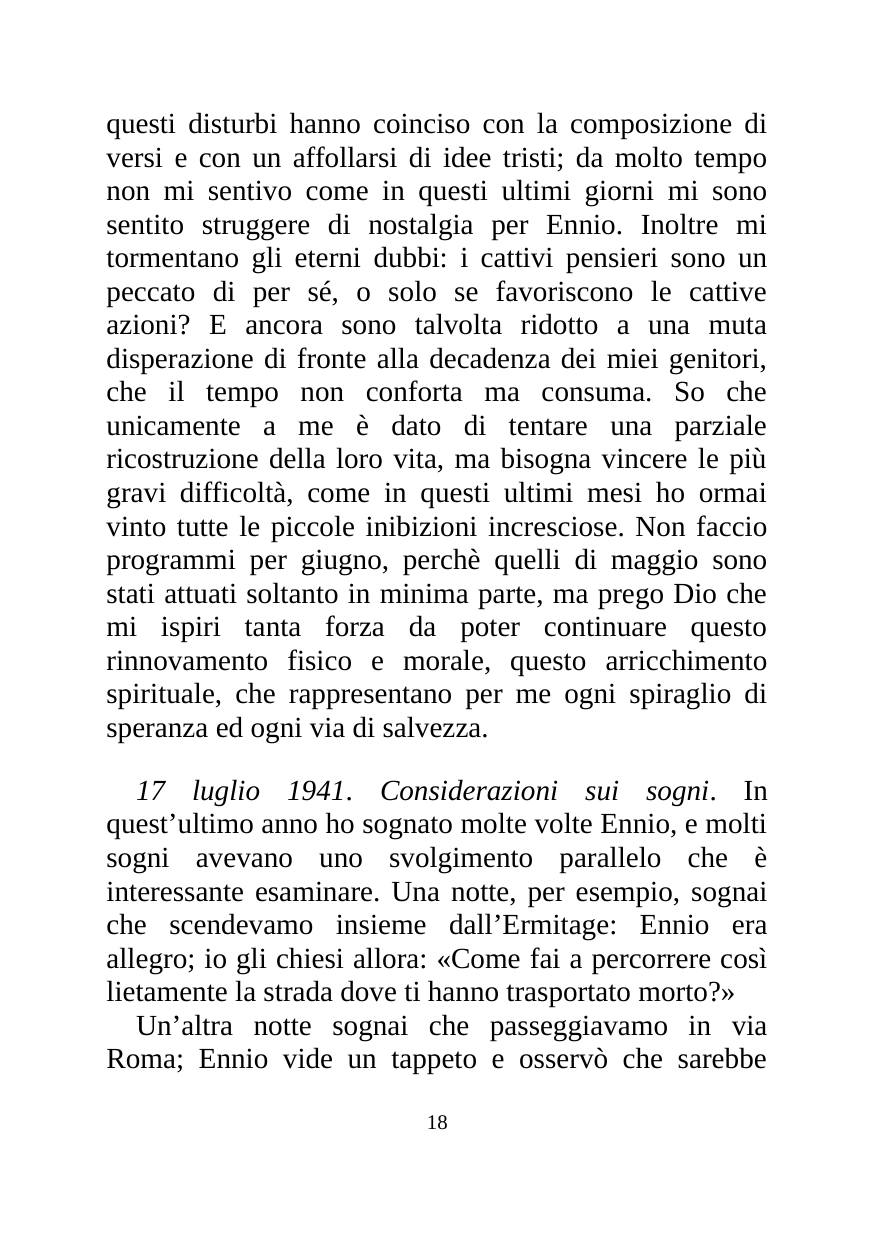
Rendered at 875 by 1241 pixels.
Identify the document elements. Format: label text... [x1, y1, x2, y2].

text questi disturbi hanno coinciso con la composizione di versi e con un affollarsi di idee tristi; da molto tempo non mi sentivo come in questi ultimi giorni mi sono sentito struggere di nostalgia per Ennio. Inoltre mi tormentano gli eterni dubbi: i cattivi pensieri sono un peccato di per sé, o solo se favoriscono le cattive azioni? E ancora sono talvolta ridotto a una muta disperazione di fronte alla decadenza dei miei genitori, che il tempo non conforta ma consuma. So che unicamente a me è dato di tentare una parziale ricostruzione della loro vita, ma bisogna vincere le più gravi difficoltà, come in questi ultimi mesi ho ormai vinto tutte le piccole inibizioni incresciose. Non faccio programmi per giugno, perchè quelli di maggio sono stati attuati soltanto in minima parte, ma prego Dio che mi ispiri tanta forza da poter continuare questo rinnovamento fisico e morale, questo arricchimento spirituale, che rappresentano per me ogni spiraglio di speranza ed ogni via di salvezza. [106, 106, 768, 743]
text 17 luglio 1941. Considerazioni sui sogni. In quest’ultimo anno ho sognato molte volte Ennio, e molti sogni avevano uno svolgimento parallelo che è interessante esaminare. Una notte, per esempio, sognai che scendevamo insieme dall’Ermitage: Ennio era allegro; io gli chiesi allora: «Come fai a percorrere così lietamente la strada dove ti hanno trasportato morto?» [106, 773, 768, 1008]
text Un’altra notte sognai che passeggiavamo in via Roma; Ennio vide un tappeto e osservò che sarebbe [106, 1008, 768, 1075]
